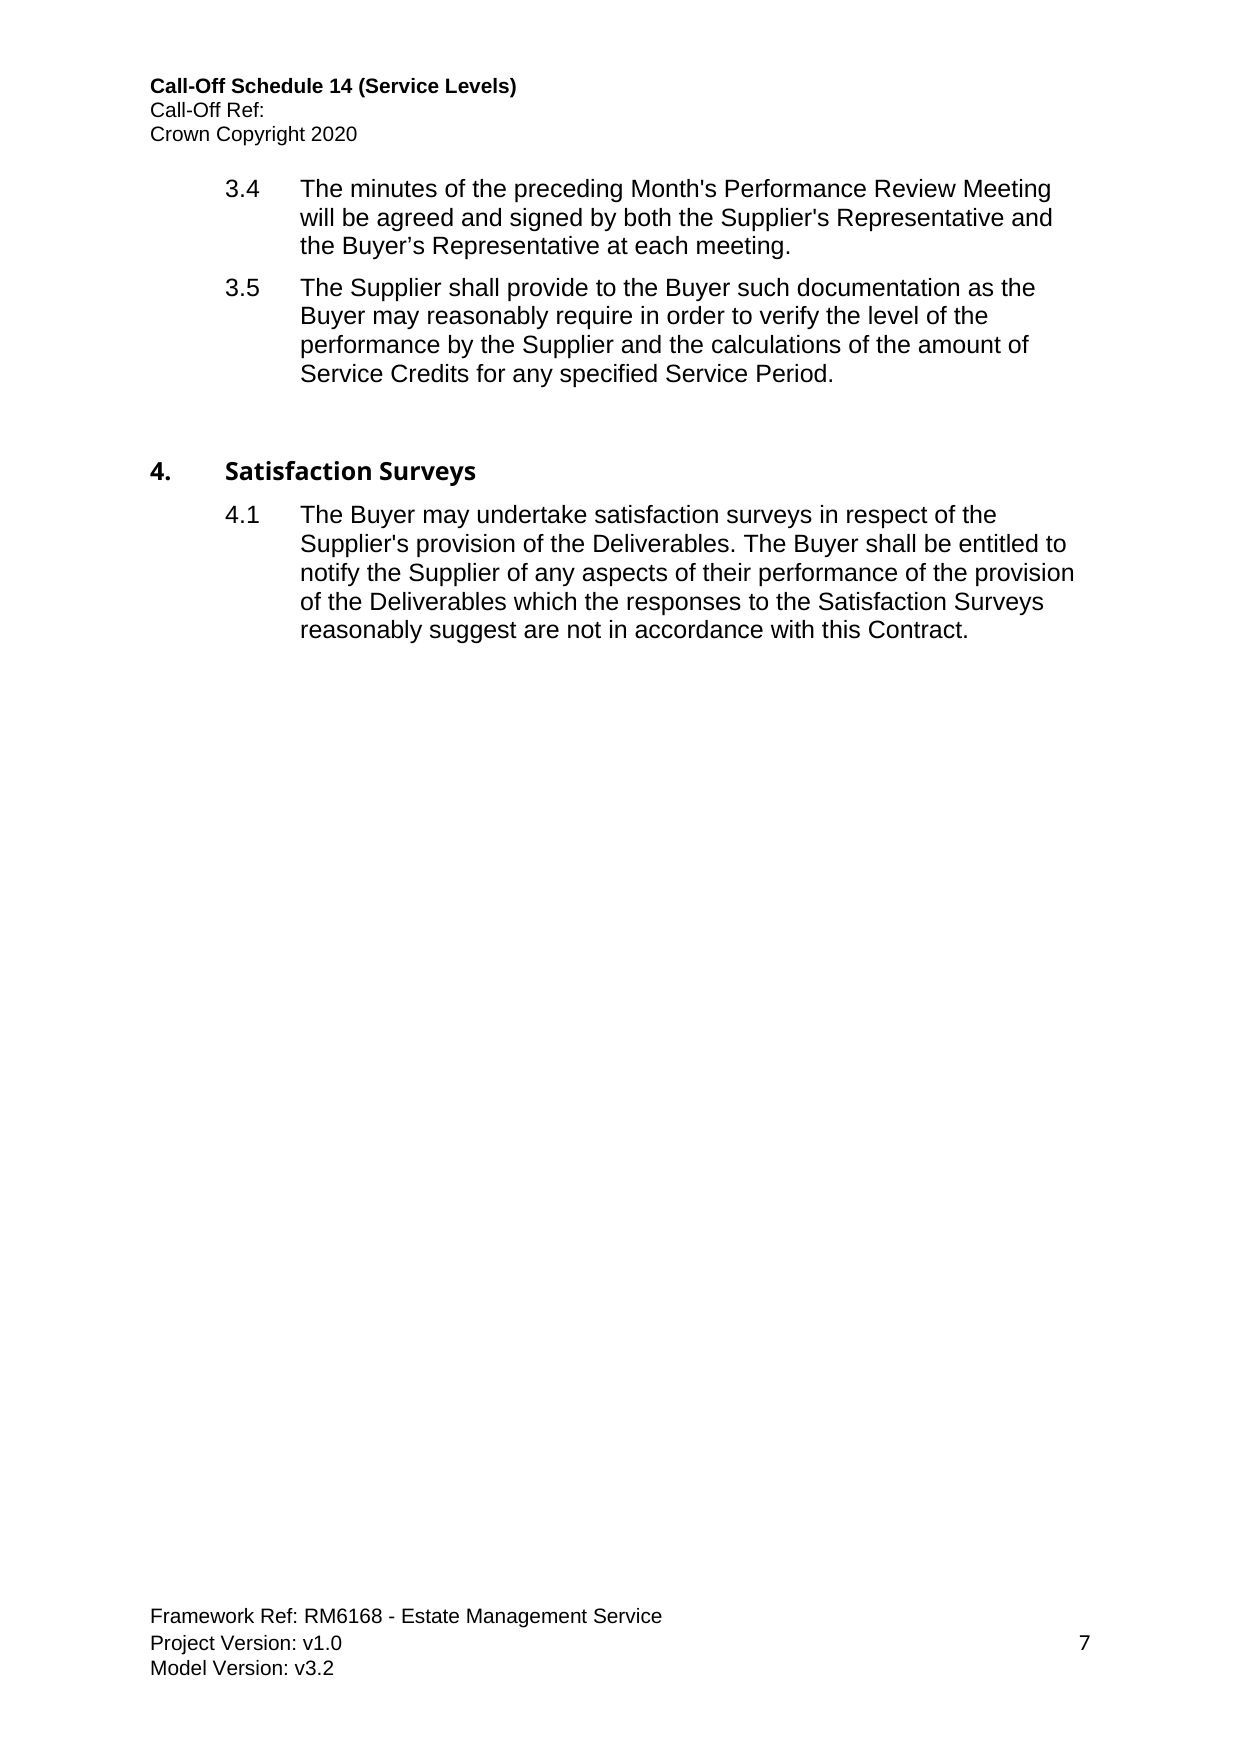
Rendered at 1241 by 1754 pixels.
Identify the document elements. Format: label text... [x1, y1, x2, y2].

list The Supplier shall provide to the Buyer such documentation as the Buyer may reasonably require in order to verify the level of the performance by the Supplier and the calculations of the amount of Service Credits for any specified Service Period. [225, 272, 1090, 387]
list The minutes of the preceding Month's Performance Review Meeting will be agreed and signed by both the Supplier's Representative and the Buyer’s Representative at each meeting. [225, 174, 1090, 260]
list The Buyer may undertake satisfaction surveys in respect of the Supplier's provision of the Deliverables. The Buyer shall be entitled to notify the Supplier of any aspects of their performance of the provision of the Deliverables which the responses to the Satisfaction Surveys reasonably suggest are not in accordance with this Contract. [225, 500, 1090, 644]
list Satisfaction Surveys [150, 454, 1090, 488]
